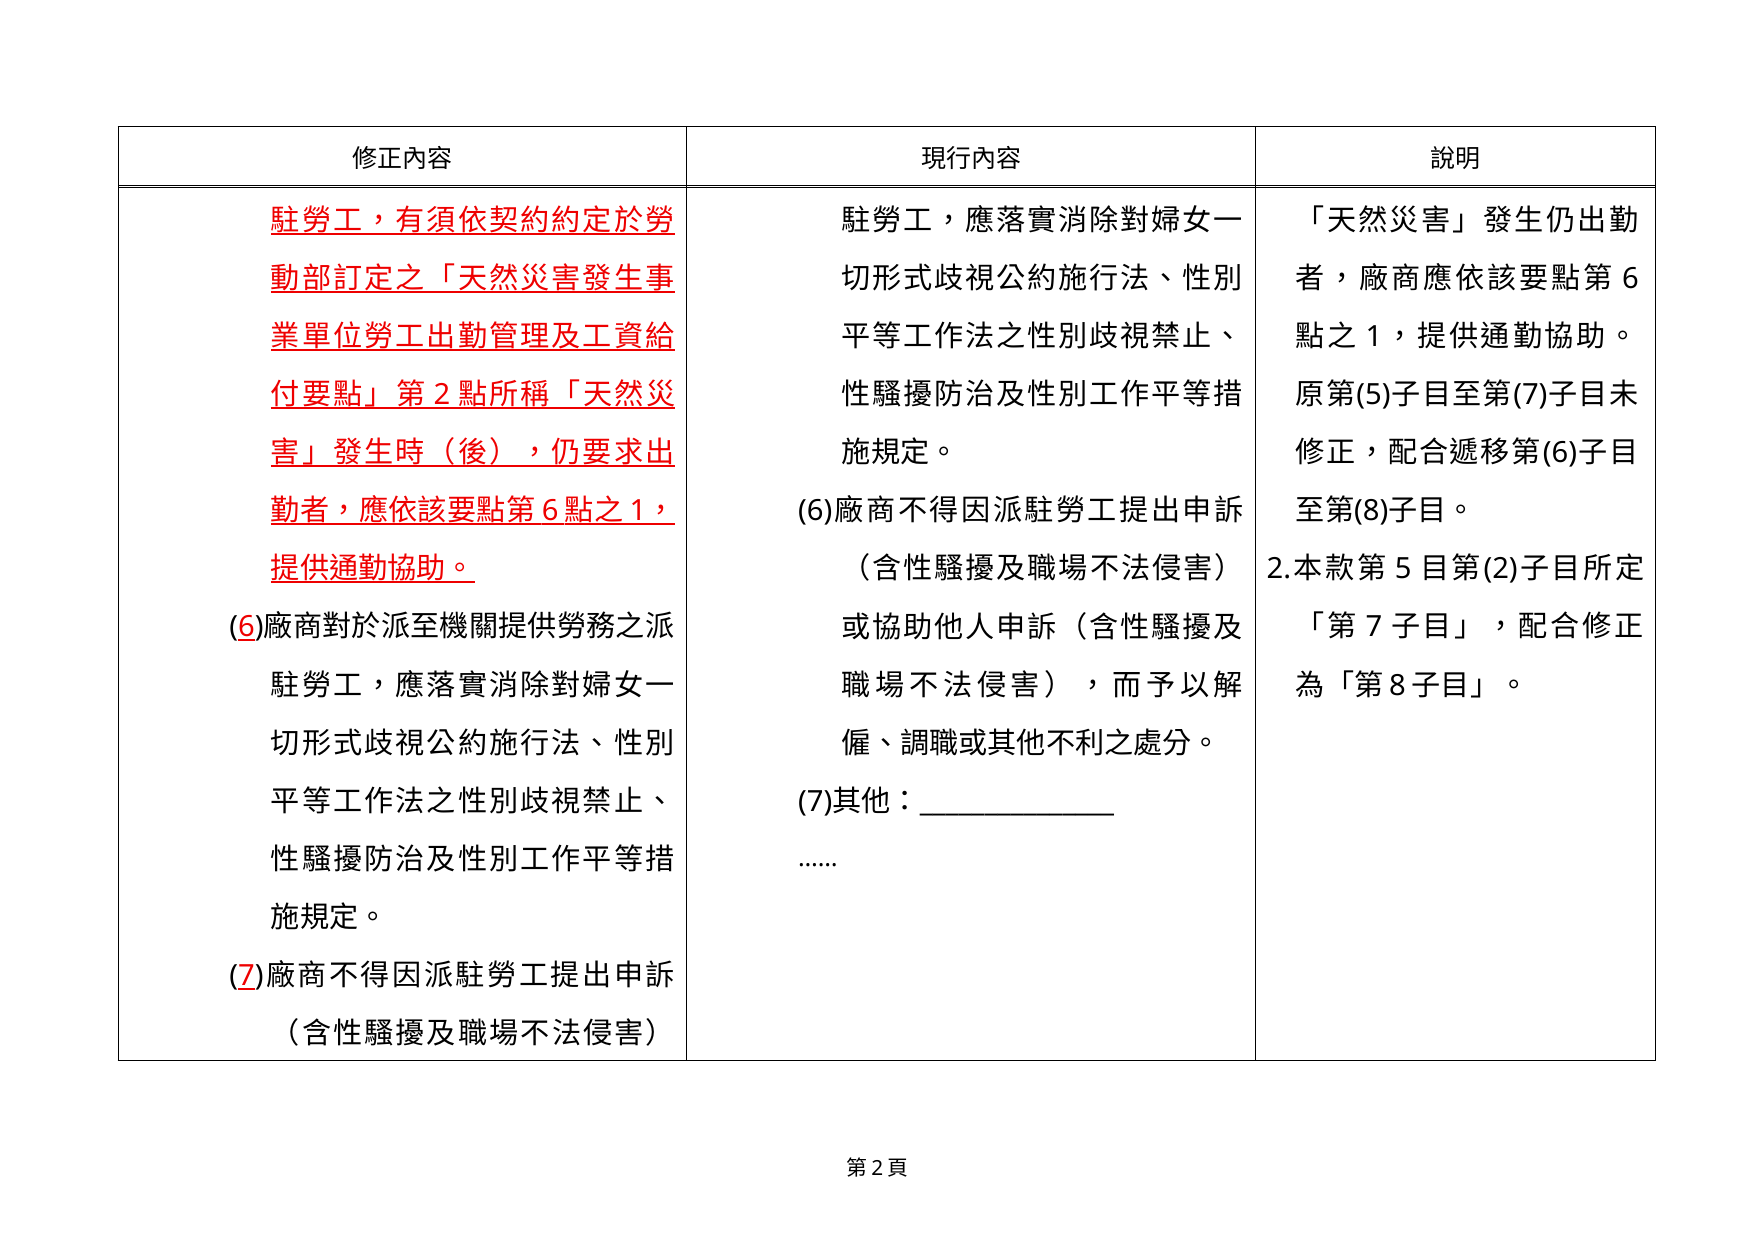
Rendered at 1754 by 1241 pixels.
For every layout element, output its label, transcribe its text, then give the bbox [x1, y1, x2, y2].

table_header 修正內容 [119, 127, 686, 185]
table_header 現行內容 [687, 127, 1255, 185]
table_cell 駐勞工，應落實消除對婦女一切形式歧視公約施行法、性別平等工作法之性別歧視禁止、性騷擾防治及性別工作平等措施規定。 (6)廠商不得因派駐勞工提出申訴（含性騷擾及職場不法侵害）或協助他人申訴（含性騷擾及職場不法侵害），而予以解僱、調職或其他不利之處分。 (7)其他：_______________ …… [687, 188, 1255, 1060]
table_cell 「天然災害」發生仍出勤者，廠商應依該要點第6點之1，提供通勤協助。原第(5)子目至第(7)子目未修正，配合遞移第(6)子目至第(8)子目。 2.本款第5目第(2)子目所定「第7子目」，配合修正為「第8子目」。 [1256, 188, 1655, 1060]
table_header 說明 [1256, 127, 1655, 185]
table_cell 駐勞工，有須依契約約定於勞動部訂定之「天然災害發生事業單位勞工出勤管理及工資給付要點」第2點所稱「天然災害」發生時（後），仍要求出勤者，應依該要點第6點之1，提供通勤協助。 (6)廠商對於派至機關提供勞務之派駐勞工，應落實消除對婦女一切形式歧視公約施行法、性別平等工作法之性別歧視禁止、性騷擾防治及性別工作平等措施規定。 (7)廠商不得因派駐勞工提出申訴（含性騷擾及職場不法侵害） [119, 188, 686, 1060]
